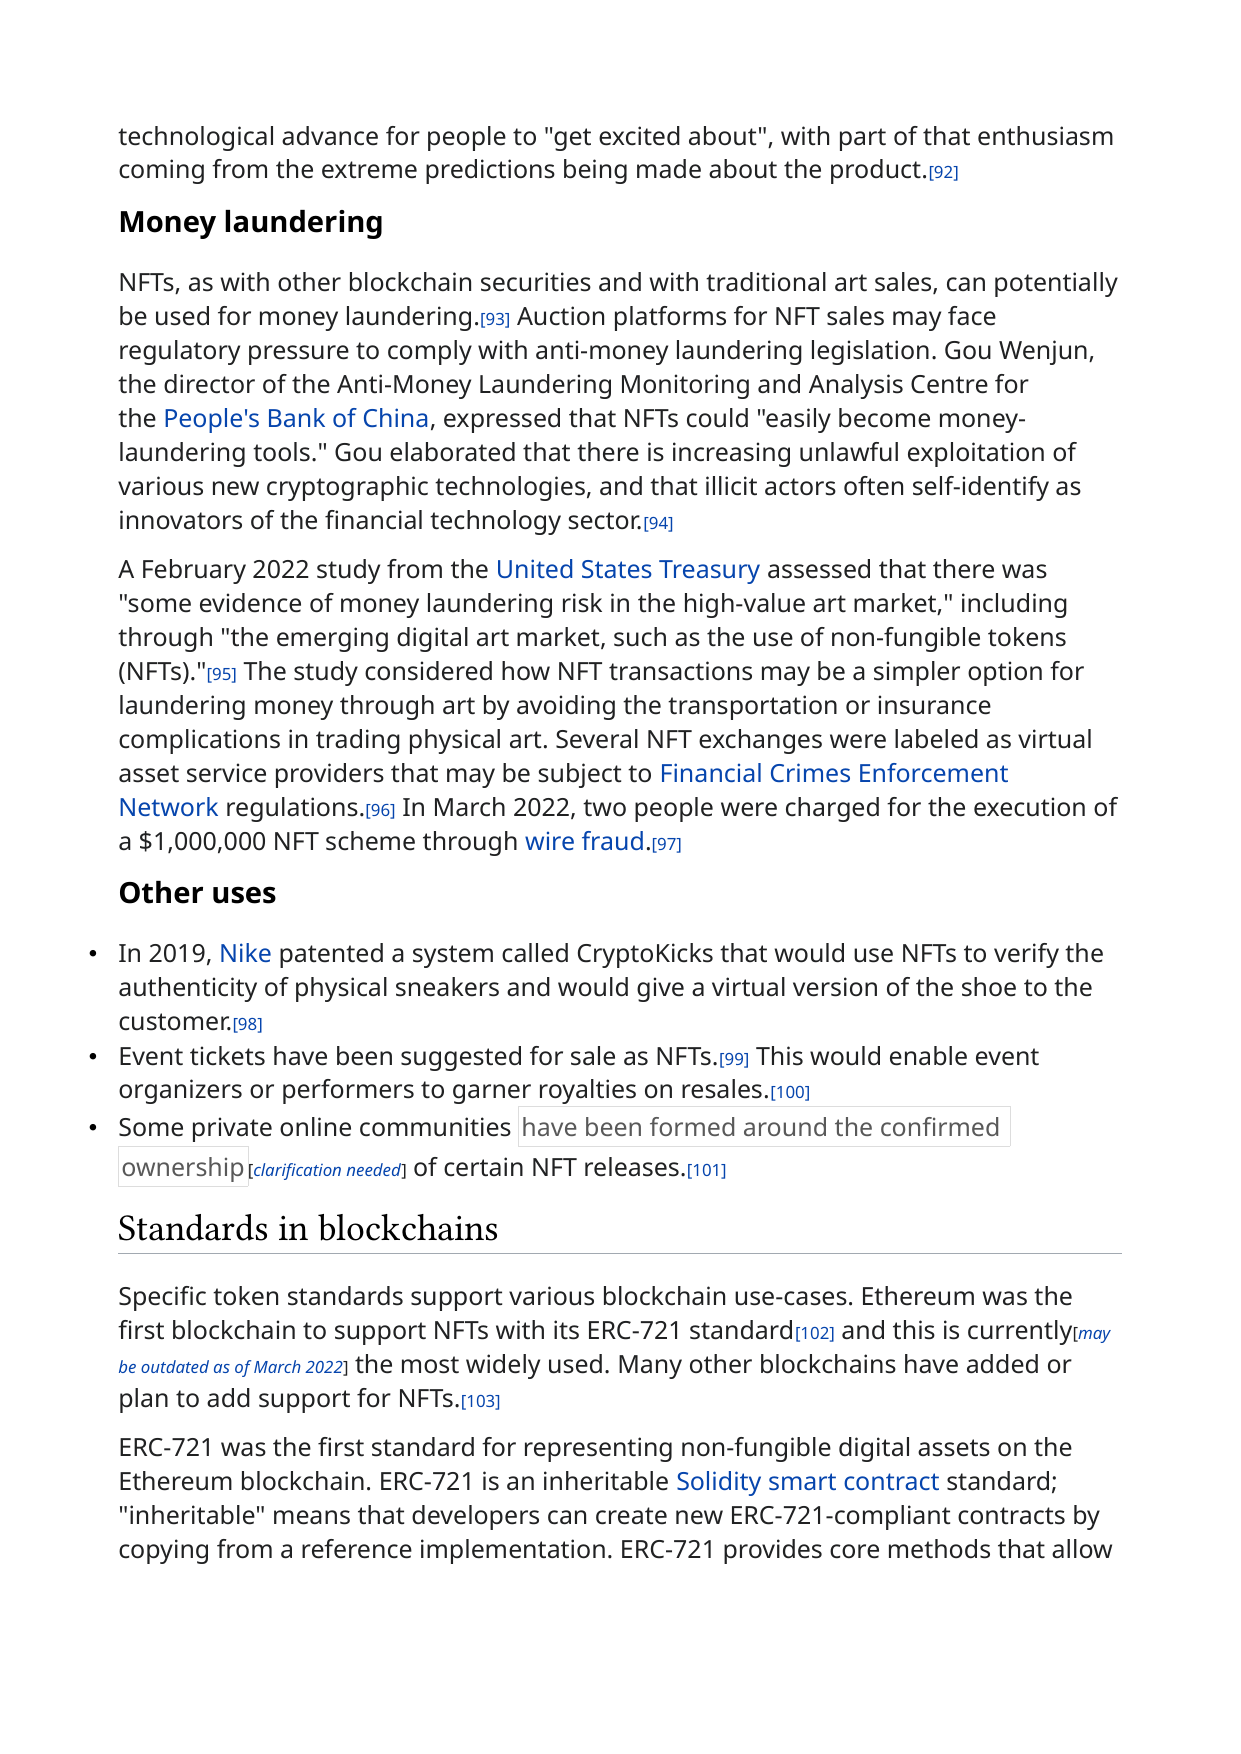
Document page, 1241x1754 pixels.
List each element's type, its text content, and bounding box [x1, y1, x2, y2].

list In 2019, Nike patented a system called CryptoKicks that would use NFTs to verify the authenticity of physical sneakers and would give a virtual version of the shoe to the customer.[98] [118, 936, 1122, 1038]
text Specific token standards support various blockchain use-cases. Ethereum was the first blockchain to support NFTs with its ERC-721 standard[102] and this is currently[may be outdated as of March 2022] the most widely used. Many other blockchains have added or plan to add support for NFTs.[103] [118, 1278, 1122, 1414]
text A February 2022 study from the United States Treasury assessed that there was "some evidence of money laundering risk in the high-value art market," including through "the emerging digital art market, such as the use of non-fungible tokens (NFTs)."[95] The study considered how NFT transactions may be a simpler option for laundering money through art by avoiding the transportation or insurance complications in trading physical art. Several NFT exchanges were labeled as virtual asset service providers that may be subject to Financial Crimes Enforcement Network regulations.[96] In March 2022, two people were charged for the execution of a $1,000,000 NFT scheme through wire fraud.[97] [118, 551, 1122, 858]
subtitle Other uses [118, 872, 1122, 912]
list Event tickets have been suggested for sale as NFTs.[99] This would enable event organizers or performers to garner royalties on resales.[100] [118, 1038, 1122, 1106]
subtitle Money laundering [118, 201, 1122, 241]
text technological advance for people to "get excited about", with part of that enthusiasm coming from the extreme predictions being made about the product.[92] [118, 118, 1122, 186]
text NFTs, as with other blockchain securities and with traditional art sales, can potentially be used for money laundering.[93] Auction platforms for NFT sales may face regulatory pressure to comply with anti-money laundering legislation. Gou Wenjun, the director of the Anti-Money Laundering Monitoring and Analysis Centre for the People's Bank of China, expressed that NFTs could "easily become money-laundering tools." Gou elaborated that there is increasing unlawful exploitation of various new cryptographic technologies, and that illicit actors often self-identify as innovators of the financial technology sector.[94] [118, 264, 1122, 537]
list Some private online communities have been formed around the confirmed ownership[clarification needed] of certain NFT releases.[101] [118, 1106, 1122, 1186]
text ERC-721 was the first standard for representing non-fungible digital assets on the Ethereum blockchain. ERC-721 is an inheritable Solidity smart contract standard; "inheritable" means that developers can create new ERC-721-compliant contracts by copying from a reference implementation. ERC-721 provides core methods that allow [118, 1429, 1122, 1565]
subtitle Standards in blockchains [118, 1207, 1122, 1253]
